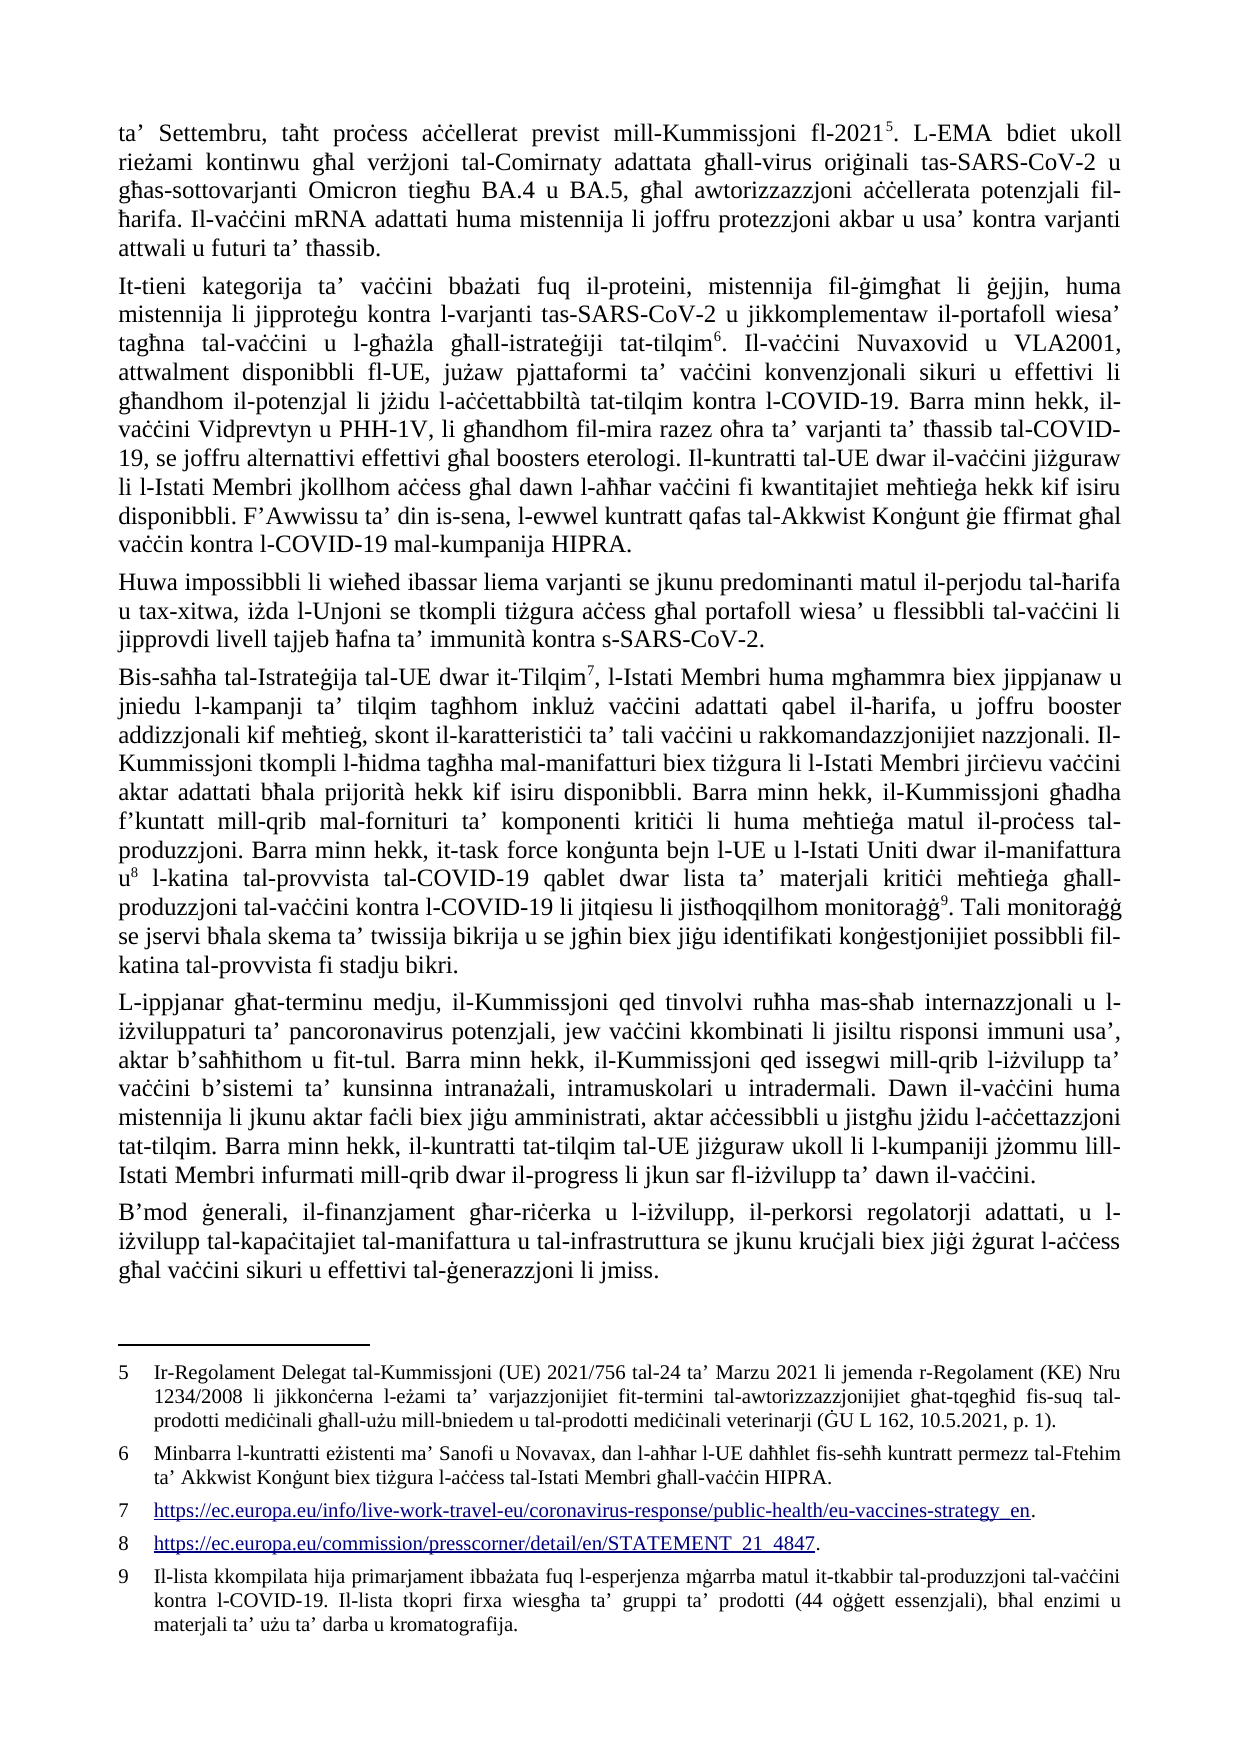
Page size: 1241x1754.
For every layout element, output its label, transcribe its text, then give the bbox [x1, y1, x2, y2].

text Minbarra l-kuntratti eżistenti ma’ Sanofi u Novavax, dan l-aħħar l-UE daħħlet fis-seħħ kuntratt permezz tal-Ftehim ta’ Akkwist Konġunt biex tiżgura l-aċċess tal-Istati Membri għall-vaċċin HIPRA. [118, 1441, 1122, 1489]
text Bis-saħħa tal-Istrateġija tal-UE dwar it-Tilqim, l-Istati Membri huma mgħammra biex jippjanaw u jniedu l-kampanji ta’ tilqim tagħhom inkluż vaċċini adattati qabel il-ħarifa, u joffru booster addizzjonali kif meħtieġ, skont il-karatteristiċi ta’ tali vaċċini u rakkomandazzjonijiet nazzjonali. Il-Kummissjoni tkompli l-ħidma tagħha mal-manifatturi biex tiżgura li l-Istati Membri jirċievu vaċċini aktar adattati bħala prijorità hekk kif isiru disponibbli. Barra minn hekk, il-Kummissjoni għadha f’kuntatt mill-qrib mal-fornituri ta’ komponenti kritiċi li huma meħtieġa matul il-proċess tal-produzzjoni. Barra minn hekk, it-task force konġunta bejn l-UE u l-Istati Uniti dwar il-manifattura u l-katina tal-provvista tal-COVID-19 qablet dwar lista ta’ materjali kritiċi meħtieġa għall-produzzjoni tal-vaċċini kontra l-COVID-19 li jitqiesu li jistħoqqilhom monitoraġġ. Tali monitoraġġ se jservi bħala skema ta’ twissija bikrija u se jgħin biex jiġu identifikati konġestjonijiet possibbli fil-katina tal-provvista fi stadju bikri. [118, 662, 1122, 978]
text ta’ Settembru, taħt proċess aċċellerat previst mill-Kummissjoni fl-2021. L-EMA bdiet ukoll rieżami kontinwu għal verżjoni tal-Comirnaty adattata għall-virus oriġinali tas-SARS-CoV-2 u għas-sottovarjanti Omicron tiegħu BA.4 u BA.5, għal awtorizzazzjoni aċċellerata potenzjali fil-ħarifa. Il-vaċċini mRNA adattati huma mistennija li joffru protezzjoni akbar u usa’ kontra varjanti attwali u futuri ta’ tħassib. [118, 118, 1122, 262]
text L-ippjanar għat-terminu medju, il-Kummissjoni qed tinvolvi ruħha mas-sħab internazzjonali u l-iżviluppaturi ta’ pancoronavirus potenzjali, jew vaċċini kkombinati li jisiltu risponsi immuni usa’, aktar b’saħħithom u fit-tul. Barra minn hekk, il-Kummissjoni qed issegwi mill-qrib l-iżvilupp ta’ vaċċini b’sistemi ta’ kunsinna intranażali, intramuskolari u intradermali. Dawn il-vaċċini huma mistennija li jkunu aktar faċli biex jiġu amministrati, aktar aċċessibbli u jistgħu jżidu l-aċċettazzjoni tat-tilqim. Barra minn hekk, il-kuntratti tat-tilqim tal-UE jiżguraw ukoll li l-kumpaniji jżommu lill-Istati Membri infurmati mill-qrib dwar il-progress li jkun sar fl-iżvilupp ta’ dawn il-vaċċini. [118, 987, 1122, 1188]
text https://ec.europa.eu/commission/presscorner/detail/en/STATEMENT_21_4847. [118, 1531, 1122, 1555]
text https://ec.europa.eu/info/live-work-travel-eu/coronavirus-response/public-health/eu-vaccines-strategy_en. [118, 1498, 1122, 1522]
text B’mod ġenerali, il-finanzjament għar-riċerka u l-iżvilupp, il-perkorsi regolatorji adattati, u l-iżvilupp tal-kapaċitajiet tal-manifattura u tal-infrastruttura se jkunu kruċjali biex jiġi żgurat l-aċċess għal vaċċini sikuri u effettivi tal-ġenerazzjoni li jmiss. [118, 1197, 1122, 1284]
text Ir-Regolament Delegat tal-Kummissjoni (UE) 2021/756 tal-24 ta’ Marzu 2021 li jemenda r-Regolament (KE) Nru 1234/2008 li jikkonċerna l-eżami ta’ varjazzjonijiet fit-termini tal-awtorizzazzjonijiet għat-tqegħid fis-suq tal-prodotti mediċinali għall-użu mill-bniedem u tal-prodotti mediċinali veterinarji (ĠU L 162, 10.5.2021, p. 1). [118, 1360, 1122, 1432]
text It-tieni kategorija ta’ vaċċini bbażati fuq il-proteini, mistennija fil-ġimgħat li ġejjin, huma mistennija li jipproteġu kontra l-varjanti tas-SARS-CoV-2 u jikkomplementaw il-portafoll wiesa’ tagħna tal-vaċċini u l-għażla għall-istrateġiji tat-tilqim. Il-vaċċini Nuvaxovid u VLA2001, attwalment disponibbli fl-UE, jużaw pjattaformi ta’ vaċċini konvenzjonali sikuri u effettivi li għandhom il-potenzjal li jżidu l-aċċettabbiltà tat-tilqim kontra l-COVID-19. Barra minn hekk, il-vaċċini Vidprevtyn u PHH-1V, li għandhom fil-mira razez oħra ta’ varjanti ta’ tħassib tal-COVID-19, se joffru alternattivi effettivi għal boosters eterologi. Il-kuntratti tal-UE dwar il-vaċċini jiżguraw li l-Istati Membri jkollhom aċċess għal dawn l-aħħar vaċċini fi kwantitajiet meħtieġa hekk kif isiru disponibbli. F’Awwissu ta’ din is-sena, l-ewwel kuntratt qafas tal-Akkwist Konġunt ġie ffirmat għal vaċċin kontra l-COVID-19 mal-kumpanija HIPRA. [118, 271, 1122, 558]
text Huwa impossibbli li wieħed ibassar liema varjanti se jkunu predominanti matul il-perjodu tal-ħarifa u tax-xitwa, iżda l-Unjoni se tkompli tiżgura aċċess għal portafoll wiesa’ u flessibbli tal-vaċċini li jipprovdi livell tajjeb ħafna ta’ immunità kontra s-SARS-CoV-2. [118, 567, 1122, 653]
text Il-lista kkompilata hija primarjament ibbażata fuq l-esperjenza mġarrba matul it-tkabbir tal-produzzjoni tal-vaċċini kontra l-COVID-19. Il-lista tkopri firxa wiesgħa ta’ gruppi ta’ prodotti (44 oġġett essenzjali), bħal enzimi u materjali ta’ użu ta’ darba u kromatografija. [118, 1564, 1122, 1636]
